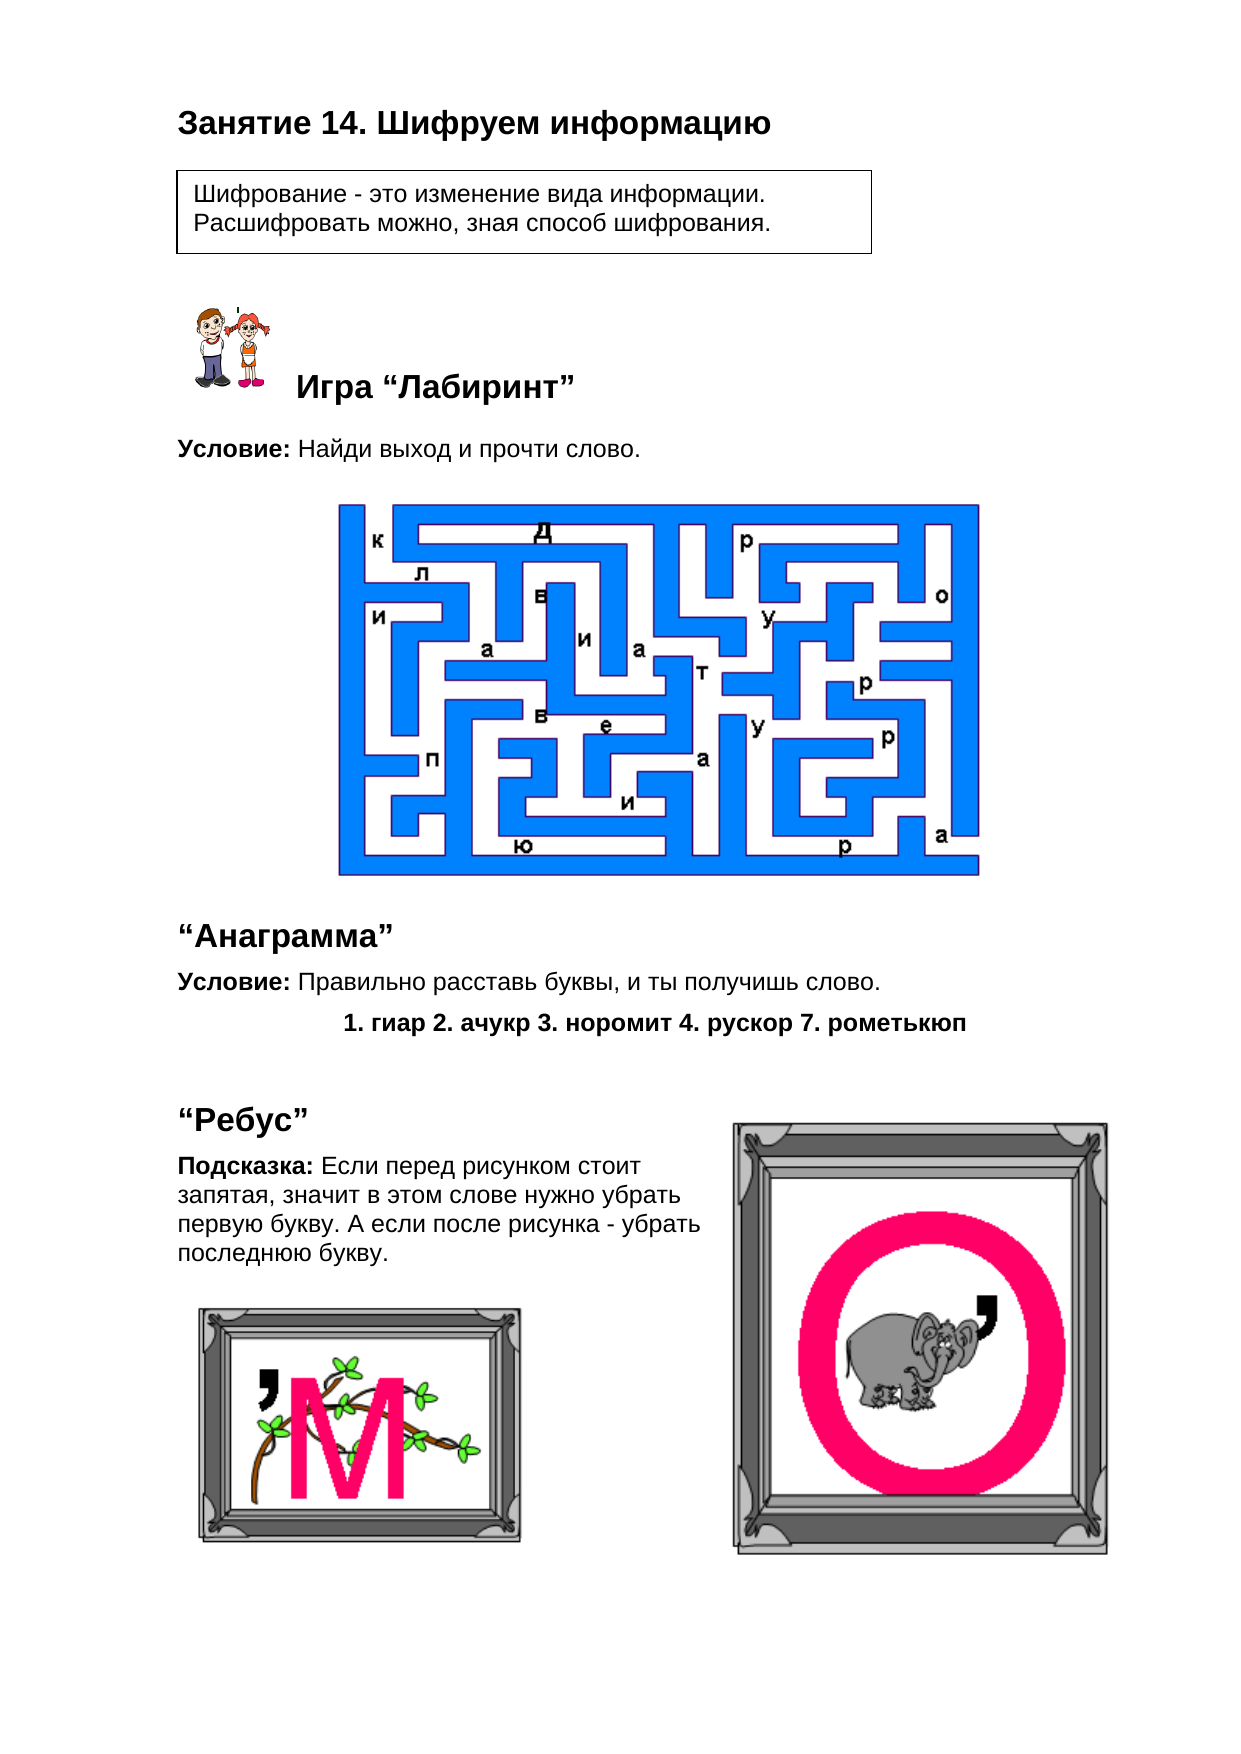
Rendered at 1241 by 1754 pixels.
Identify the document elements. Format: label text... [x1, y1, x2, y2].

text “Анаграмма” [177, 916, 1134, 954]
picture [327, 501, 984, 879]
text Подсказка: Если перед рисунком стоит запятая, значит в этом слове нужно убрать первую букву. А если после рисунка - убрать последнюю букву. [177, 1151, 726, 1295]
text Условие: Правильно расставь буквы, и ты получишь слово. [177, 967, 1133, 996]
text 1. гиар 2. ачукр 3. норомит 4. рускор 7. рометькюп [177, 1008, 1134, 1037]
picture [193, 1304, 525, 1544]
text Шифрование - это изменение вида информации. Расшифровать можно, зная способ шифрования. [193, 179, 845, 236]
text Занятие 14. Шифруем информацию [177, 103, 1133, 142]
text Условие: Найди выход и прочти слово. [177, 406, 1133, 463]
text Игра “Лабиринт” [177, 298, 1144, 406]
picture [193, 307, 270, 390]
picture [727, 1117, 1113, 1558]
text “Ребус” [177, 1062, 1134, 1139]
